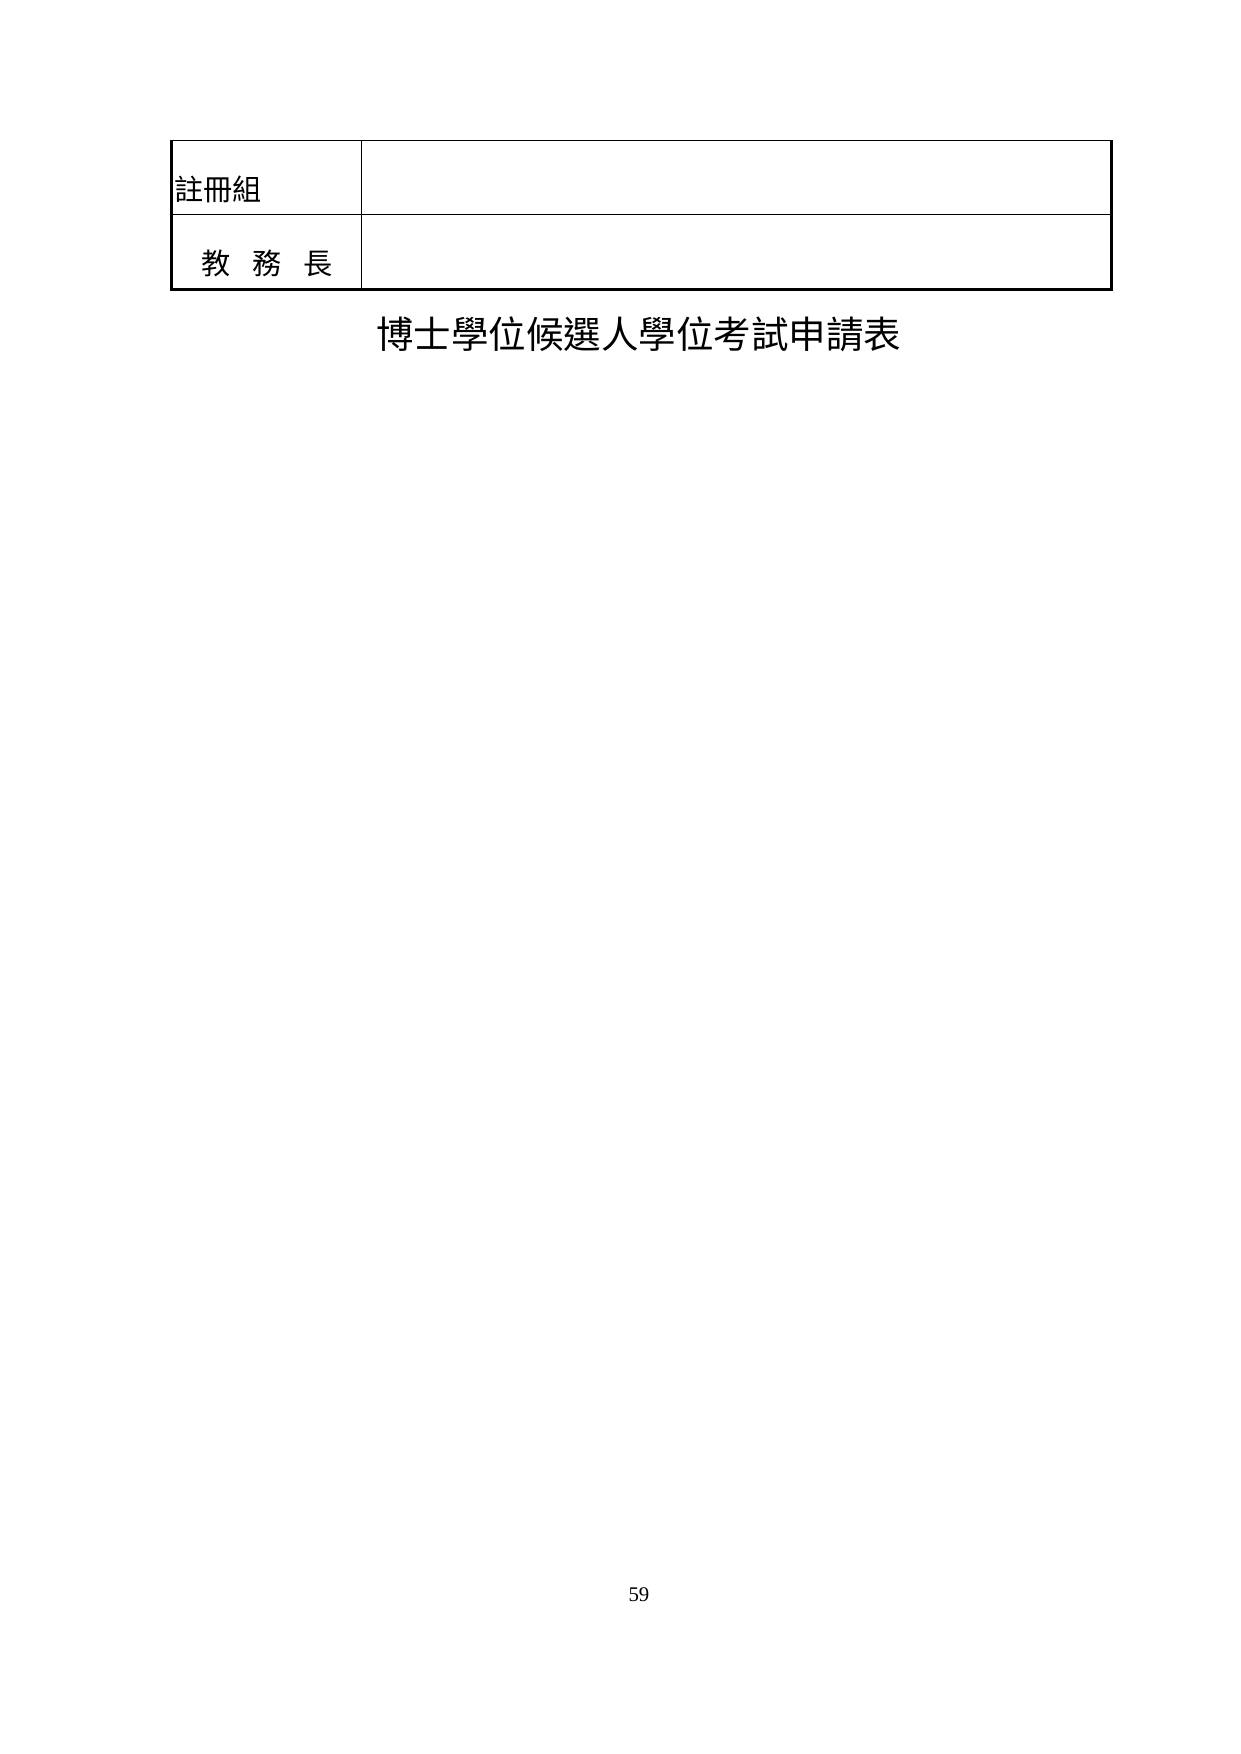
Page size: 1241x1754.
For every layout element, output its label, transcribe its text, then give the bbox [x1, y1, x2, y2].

table_cell [362, 215, 1110, 287]
table_cell 教務長 [173, 215, 361, 287]
text 博士學位候選人學位考試申請表 [171, 291, 1106, 353]
table_cell 註冊組 [173, 141, 361, 214]
table_cell [362, 141, 1110, 214]
